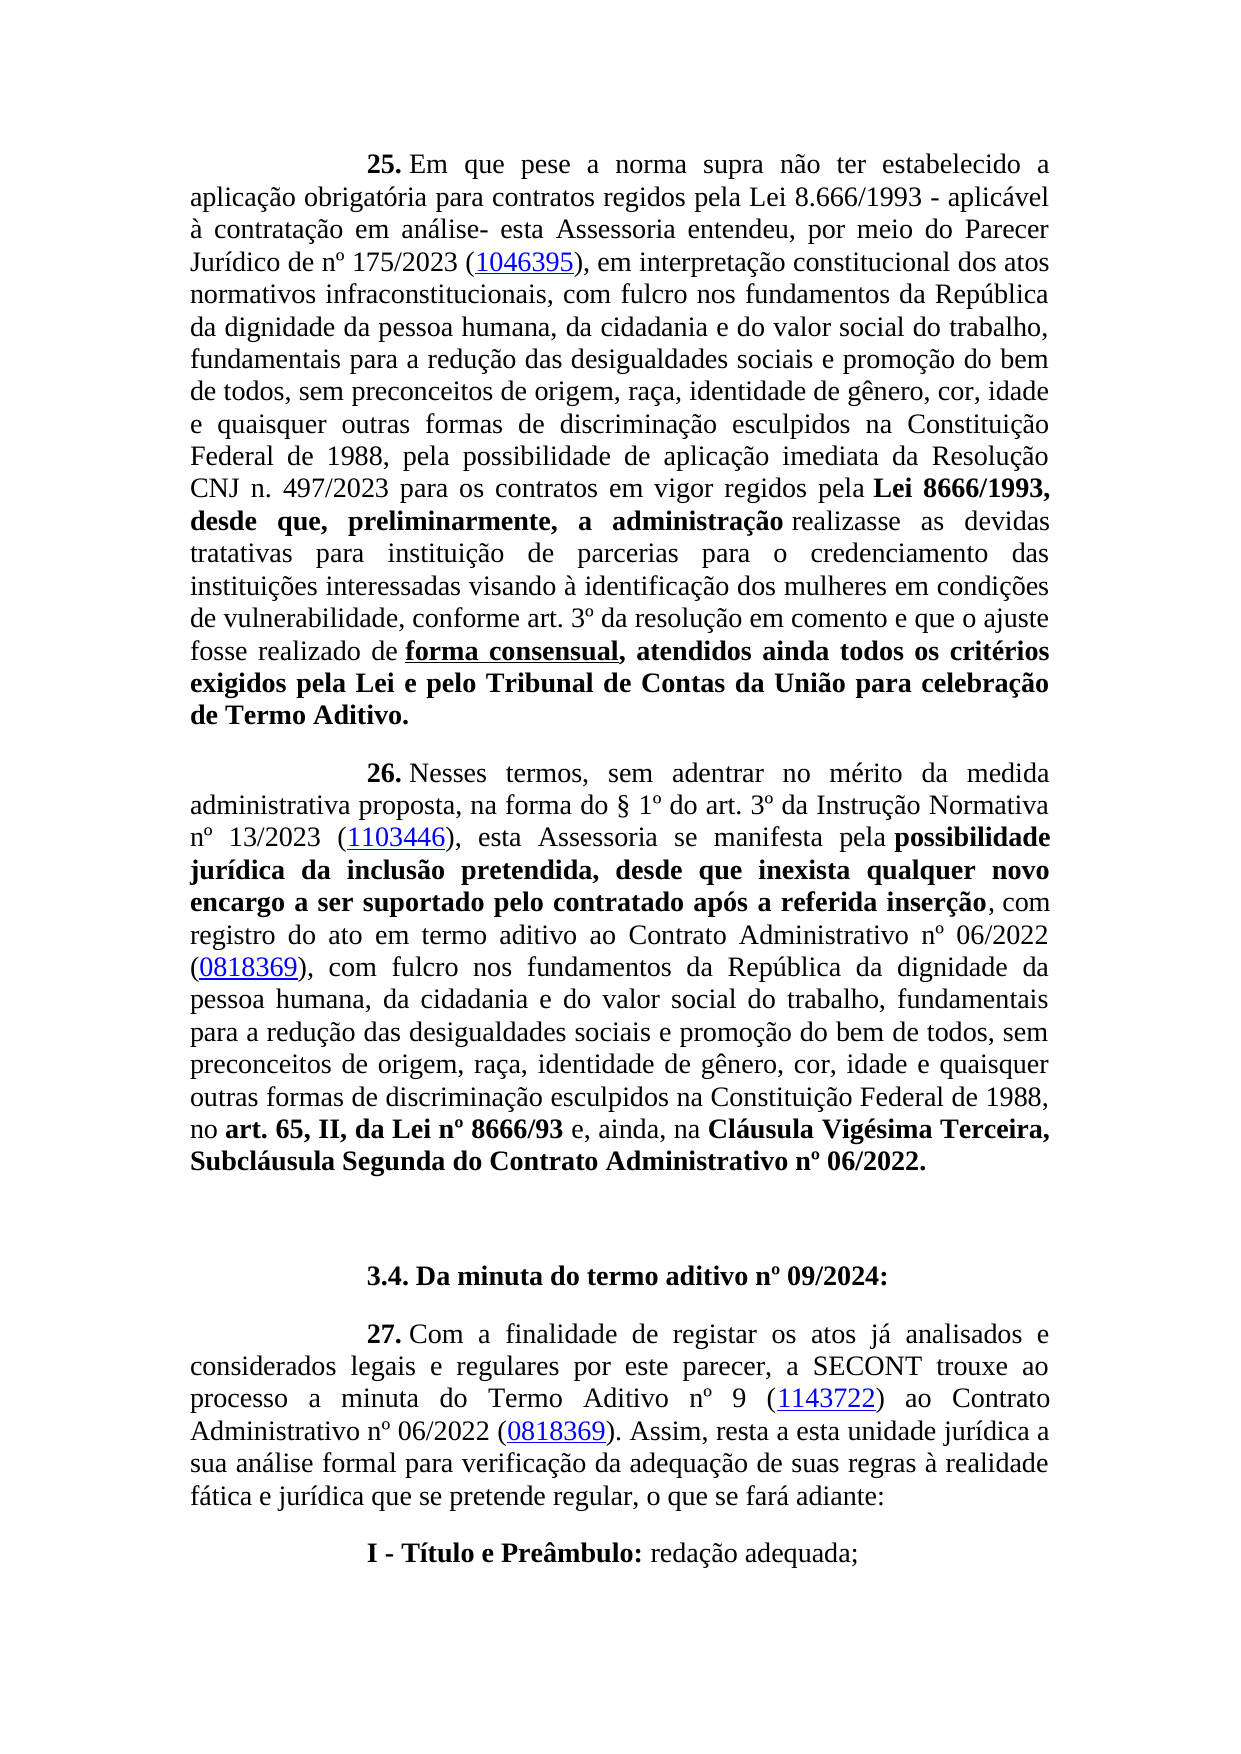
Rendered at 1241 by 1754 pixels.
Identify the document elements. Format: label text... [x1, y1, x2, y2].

text I - Título e Preâmbulo: redação adequada; [190, 1536, 1051, 1568]
text 3.4. Da minuta do termo aditivo nº 09/2024: [190, 1259, 1051, 1292]
text 25. Em que pese a norma supra não ter estabelecido a aplicação obrigatória para contratos regidos pela Lei 8.666/1993 - aplicável à contratação em análise- esta Assessoria entendeu, por meio do Parecer Jurídico de nº 175/2023 (1046395), em interpretação constitucional dos atos normativos infraconstitucionais, com fulcro nos fundamentos da República da dignidade da pessoa humana, da cidadania e do valor social do trabalho, fundamentais para a redução das desigualdades sociais e promoção do bem de todos, sem preconceitos de origem, raça, identidade de gênero, cor, idade e quaisquer outras formas de discriminação esculpidos na Constituição Federal de 1988, pela possibilidade de aplicação imediata da Resolução CNJ n. 497/2023 para os contratos em vigor regidos pela Lei 8666/1993, desde que, preliminarmente, a administração realizasse as devidas tratativas para instituição de parcerias para o credenciamento das instituições interessadas visando à identificação dos mulheres em condições de vulnerabilidade, conforme art. 3º da resolução em comento e que o ajuste fosse realizado de forma consensual, atendidos ainda todos os critérios exigidos pela Lei e pelo Tribunal de Contas da União para celebração de Termo Aditivo. [190, 148, 1051, 731]
text 26. Nesses termos, sem adentrar no mérito da medida administrativa proposta, na forma do § 1º do art. 3º da Instrução Normativa nº 13/2023 (1103446), esta Assessoria se manifesta pela possibilidade jurídica da inclusão pretendida, desde que inexista qualquer novo encargo a ser suportado pelo contratado após a referida inserção, com registro do ato em termo aditivo ao Contrato Administrativo nº 06/2022 (0818369), com fulcro nos fundamentos da República da dignidade da pessoa humana, da cidadania e do valor social do trabalho, fundamentais para a redução das desigualdades sociais e promoção do bem de todos, sem preconceitos de origem, raça, identidade de gênero, cor, idade e quaisquer outras formas de discriminação esculpidos na Constituição Federal de 1988, no art. 65, II, da Lei nº 8666/93 e, ainda, na Cláusula Vigésima Terceira, Subcláusula Segunda do Contrato Administrativo nº 06/2022. [190, 756, 1051, 1177]
text 27. Com a finalidade de registar os atos já analisados e considerados legais e regulares por este parecer, a SECONT trouxe ao processo a minuta do Termo Aditivo nº 9 (1143722) ao Contrato Administrativo nº 06/2022 (0818369). Assim, resta a esta unidade jurídica a sua análise formal para verificação da adequação de suas regras à realidade fática e jurídica que se pretende regular, o que se fará adiante: [190, 1317, 1051, 1511]
